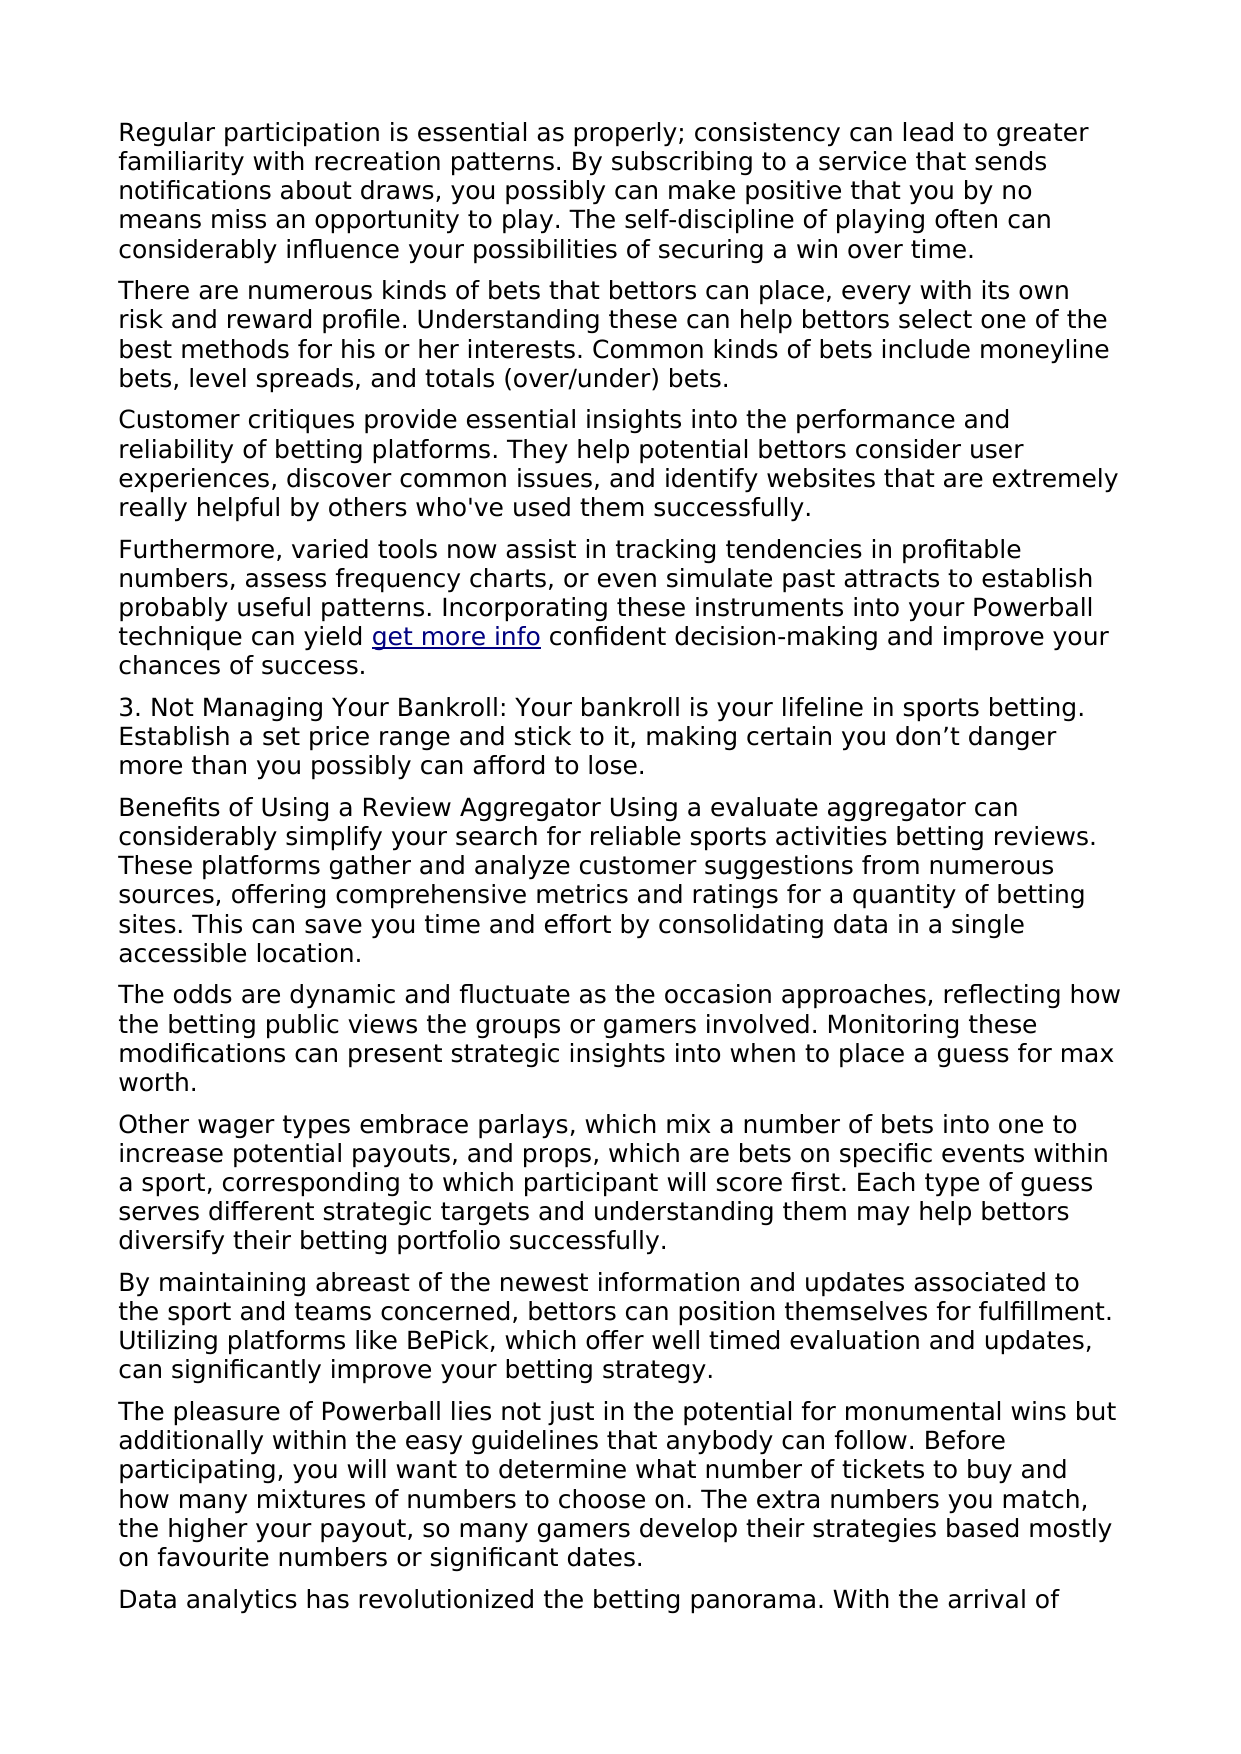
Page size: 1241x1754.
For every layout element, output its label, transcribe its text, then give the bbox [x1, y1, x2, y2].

text Data analytics has revolutionized the betting panorama. With the arrival of [118, 1585, 1122, 1614]
text By maintaining abreast of the newest information and updates associated to the sport and teams concerned, bettors can position themselves for fulfillment. Utilizing platforms like BePick, which offer well timed evaluation and updates, can significantly improve your betting strategy. [118, 1268, 1122, 1385]
text Regular participation is essential as properly; consistency can lead to greater familiarity with recreation patterns. By subscribing to a service that sends notifications about draws, you possibly can make positive that you by no means miss an opportunity to play. The self-discipline of playing often can considerably influence your possibilities of securing a win over time. [118, 118, 1122, 264]
text 3. Not Managing Your Bankroll: Your bankroll is your lifeline in sports betting. Establish a set price range and stick to it, making certain you don’t danger more than you possibly can afford to lose. [118, 693, 1122, 781]
text Furthermore, varied tools now assist in tracking tendencies in profitable numbers, assess frequency charts, or even simulate past attracts to establish probably useful patterns. Incorporating these instruments into your Powerball technique can yield get more info confident decision-making and improve your chances of success. [118, 535, 1122, 681]
text The pleasure of Powerball lies not just in the potential for monumental wins but additionally within the easy guidelines that anybody can follow. Before participating, you will want to determine what number of tickets to buy and how many mixtures of numbers to choose on. The extra numbers you match, the higher your payout, so many gamers develop their strategies based mostly on favourite numbers or significant dates. [118, 1397, 1122, 1572]
text Benefits of Using a Review Aggregator Using a evaluate aggregator can considerably simplify your search for reliable sports activities betting reviews. These platforms gather and analyze customer suggestions from numerous sources, offering comprehensive metrics and ratings for a quantity of betting sites. This can save you time and effort by consolidating data in a single accessible location. [118, 793, 1122, 968]
text Other wager types embrace parlays, which mix a number of bets into one to increase potential payouts, and props, which are bets on specific events within a sport, corresponding to which participant will score first. Each type of guess serves different strategic targets and understanding them may help bettors diversify their betting portfolio successfully. [118, 1110, 1122, 1256]
text There are numerous kinds of bets that bettors can place, every with its own risk and reward profile. Understanding these can help bettors select one of the best methods for his or her interests. Common kinds of bets include moneyline bets, level spreads, and totals (over/under) bets. [118, 276, 1122, 393]
text The odds are dynamic and fluctuate as the occasion approaches, reflecting how the betting public views the groups or gamers involved. Monitoring these modifications can present strategic insights into when to place a guess for max worth. [118, 981, 1122, 1097]
text Customer critiques provide essential insights into the performance and reliability of betting platforms. They help potential bettors consider user experiences, discover common issues, and identify websites that are extremely really helpful by others who've used them successfully. [118, 406, 1122, 522]
